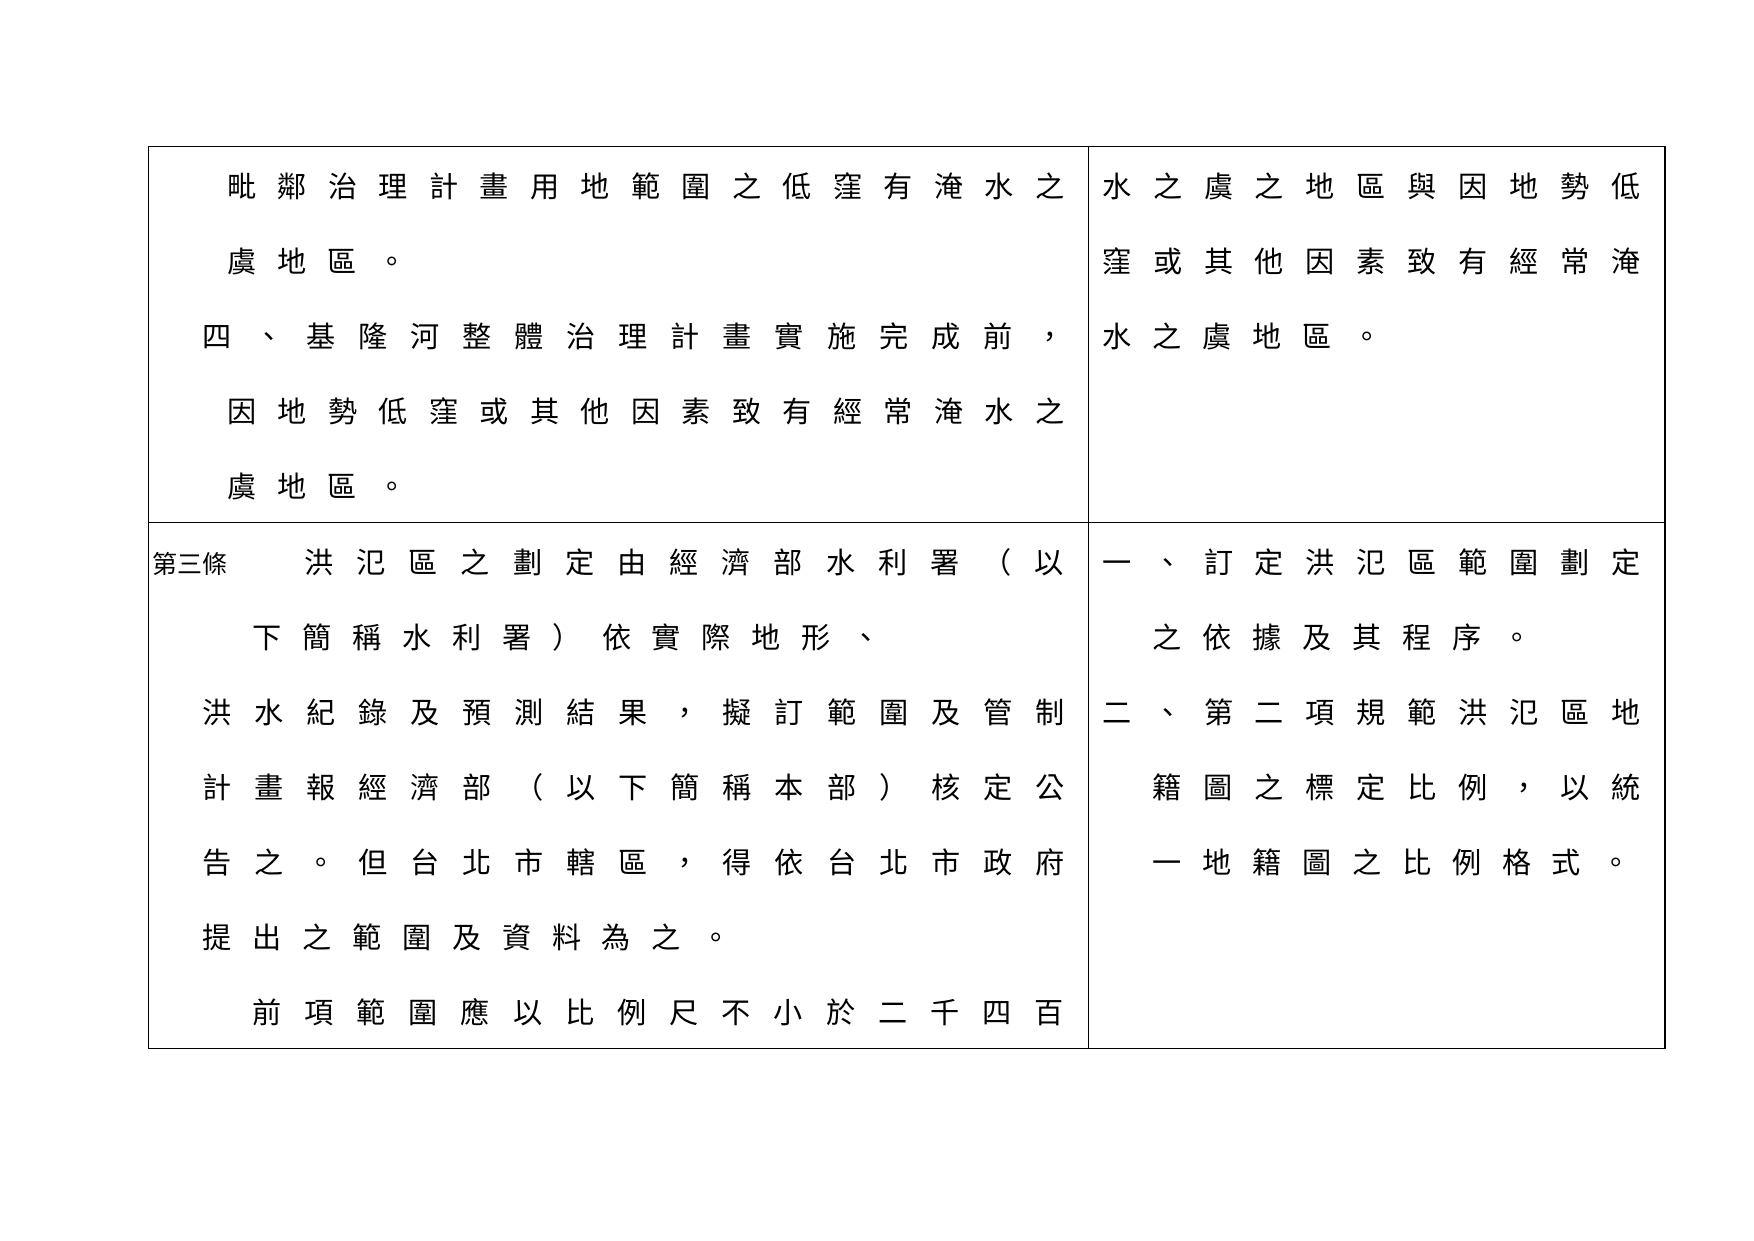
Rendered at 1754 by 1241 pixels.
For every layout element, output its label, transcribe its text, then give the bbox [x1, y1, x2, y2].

table_cell 水之虞之地區與因地勢低窪或其他因素致有經常淹水之虞地區。 [1089, 147, 1664, 522]
table_cell 洪氾區之劃定由經濟部水利署（以下簡稱水利署）依實際地形、 洪水紀錄及預測結果，擬訂範圍及管制計畫報經濟部（以下簡稱本部）核定公告之。但台北市轄區，得依台北市政府提出之範圍及資料為之。 前項範圍應以比例尺不小於二千四百 [149, 523, 1088, 1048]
table_cell 毗鄰治理計畫用地範圍之低窪有淹水之虞地區。 四、基隆河整體治理計畫實施完成前，因地勢低窪或其他因素致有經常淹水之虞地區。 [149, 147, 1088, 522]
table_cell 一、訂定洪氾區範圍劃定之依據及其程序。 二、第二項規範洪氾區地籍圖之標定比例，以統一地籍圖之比例格式。 [1089, 523, 1664, 1048]
